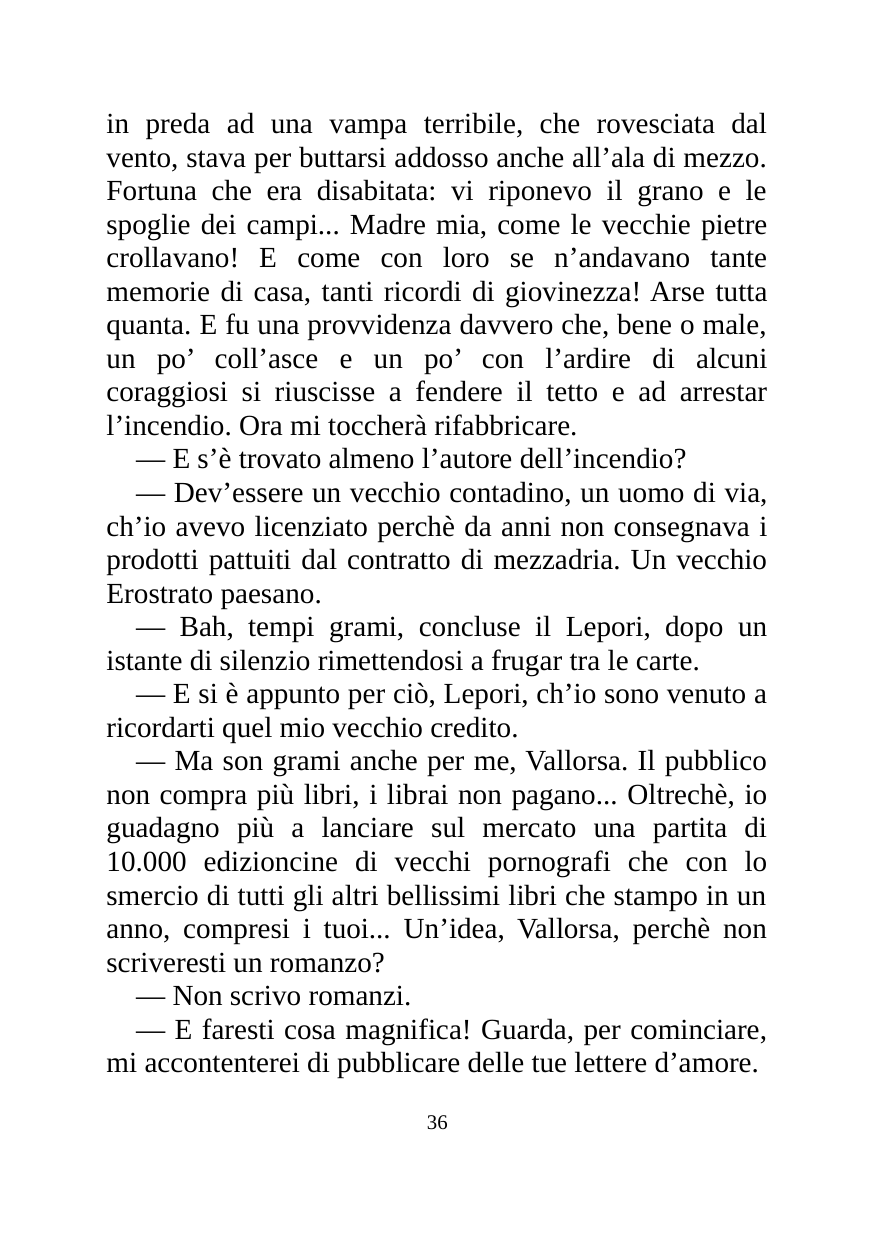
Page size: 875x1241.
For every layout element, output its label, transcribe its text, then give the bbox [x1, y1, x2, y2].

text — Bah, tempi grami, concluse il Lepori, dopo un istante di silenzio rimettendosi a frugar tra le carte. [106, 609, 768, 676]
text — E faresti cosa magnifica! Guarda, per cominciare, mi accontenterei di pubblicare delle tue lettere d’amore. [106, 1012, 768, 1079]
text in preda ad una vampa terribile, che rovesciata dal vento, stava per buttarsi addosso anche all’ala di mezzo. Fortuna che era disabitata: vi riponevo il grano e le spoglie dei campi... Madre mia, come le vecchie pietre crollavano! E come con loro se n’andavano tante memorie di casa, tanti ricordi di giovinezza! Arse tutta quanta. E fu una provvidenza davvero che, bene o male, un po’ coll’asce e un po’ con l’ardire di alcuni coraggiosi si riuscisse a fendere il tetto e ad arrestar l’incendio. Ora mi toccherà rifabbricare. [106, 106, 768, 442]
text — E s’è trovato almeno l’autore dell’incendio? [106, 442, 768, 475]
text — Non scrivo romanzi. [106, 978, 768, 1012]
text — Dev’essere un vecchio contadino, un uomo di via, ch’io avevo licenziato perchè da anni non consegnava i prodotti pattuiti dal contratto di mezzadria. Un vecchio Erostrato paesano. [106, 475, 768, 609]
text — E si è appunto per ciò, Lepori, ch’io sono venuto a ricordarti quel mio vecchio credito. [106, 676, 768, 743]
text — Ma son grami anche per me, Vallorsa. Il pubblico non compra più libri, i librai non pagano... Oltrechè, io guadagno più a lanciare sul mercato una partita di 10.000 edizioncine di vecchi pornografi che con lo smercio di tutti gli altri bellissimi libri che stampo in un anno, compresi i tuoi... Un’idea, Vallorsa, perchè non scriveresti un romanzo? [106, 743, 768, 978]
